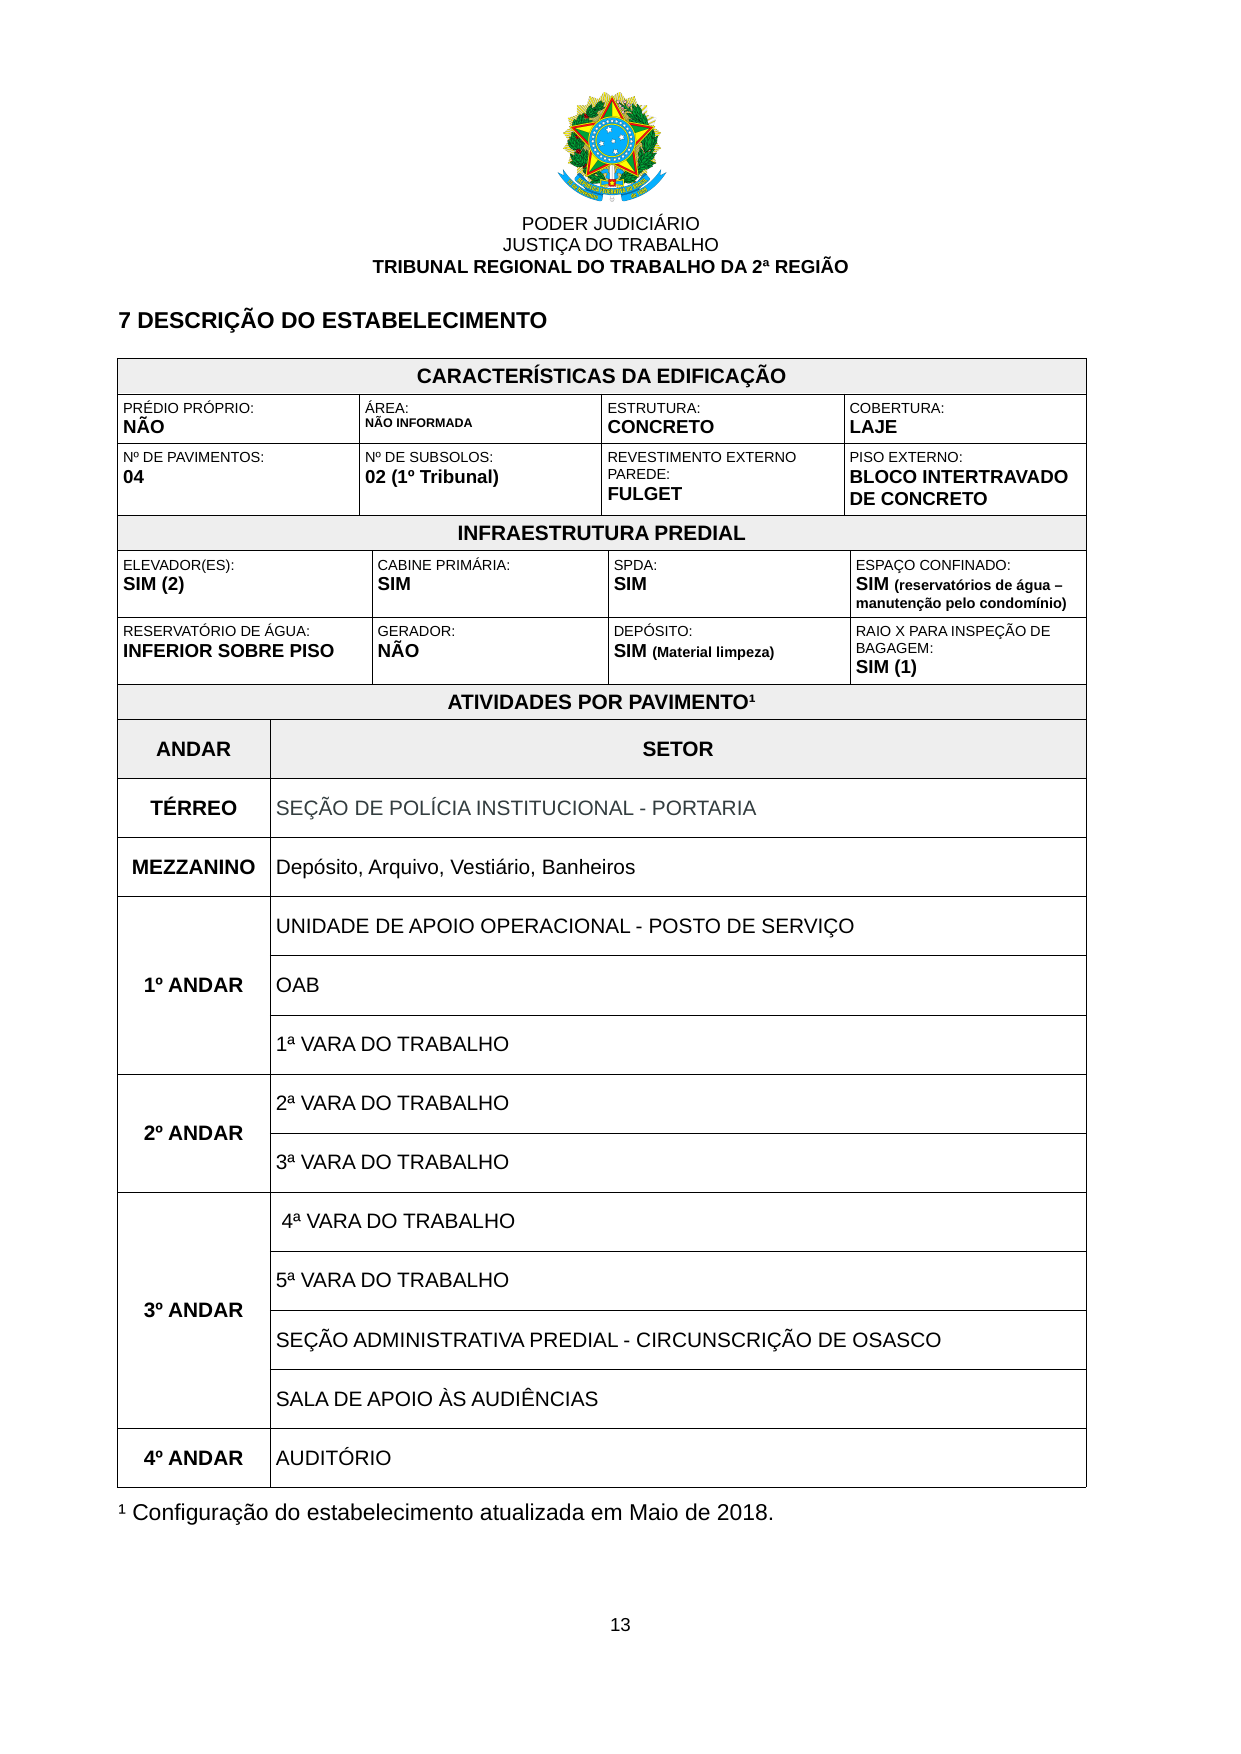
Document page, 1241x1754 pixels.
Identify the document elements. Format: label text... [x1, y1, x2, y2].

table_cell GERADOR: NÃO [373, 618, 608, 684]
table_cell DEPÓSITO: SIM (Material limpeza) [609, 618, 850, 684]
table_cell 1ª VARA DO TRABALHO [271, 1016, 1086, 1073]
table_cell Nº DE SUBSOLOS: 02 (1º Tribunal) [360, 444, 601, 515]
table_cell REVESTIMENTO EXTERNO PAREDE: FULGET [602, 444, 844, 515]
text ¹ Configuração do estabelecimento atualizada em Maio de 2018. [118, 1499, 1122, 1525]
table_cell 3º ANDAR [118, 1193, 270, 1428]
table_cell SETOR [271, 720, 1086, 778]
table_cell PRÉDIO PRÓPRIO: NÃO [118, 395, 359, 443]
table_cell 2ª VARA DO TRABALHO [271, 1075, 1086, 1133]
table_cell UNIDADE DE APOIO OPERACIONAL - POSTO DE SERVIÇO [271, 897, 1086, 955]
table_cell SALA DE APOIO ÀS AUDIÊNCIAS [271, 1370, 1086, 1428]
table_cell SPDA: SIM [609, 551, 850, 617]
table_cell PISO EXTERNO: BLOCO INTERTRAVADO DE CONCRETO [845, 444, 1086, 515]
table_cell OAB [271, 956, 1086, 1014]
table_cell ÁREA: NÃO INFORMADA [360, 395, 601, 443]
table_cell Nº DE PAVIMENTOS: 04 [118, 444, 359, 515]
table_cell ATIVIDADES POR PAVIMENTO¹ [118, 685, 1086, 719]
table_cell CABINE PRIMÁRIA: SIM [373, 551, 608, 617]
table_cell 5ª VARA DO TRABALHO [271, 1252, 1086, 1310]
table_cell INFRAESTRUTURA PREDIAL [118, 516, 1086, 550]
table_cell 3ª VARA DO TRABALHO [271, 1134, 1086, 1192]
table_cell 1º ANDAR [118, 897, 270, 1073]
table_cell MEZZANINO [118, 838, 270, 896]
subtitle 7 DESCRIÇÃO DO ESTABELECIMENTO [118, 307, 1122, 333]
table_cell SEÇÃO DE POLÍCIA INSTITUCIONAL - PORTARIA [271, 779, 1086, 837]
table_cell SEÇÃO ADMINISTRATIVA PREDIAL - CIRCUNSCRIÇÃO DE OSASCO [271, 1311, 1086, 1369]
table_cell COBERTURA: LAJE [845, 395, 1086, 443]
table_cell ANDAR [118, 720, 270, 778]
table_cell AUDITÓRIO [271, 1429, 1086, 1487]
table_cell ELEVADOR(ES): SIM (2) [118, 551, 372, 617]
table_cell ESTRUTURA: CONCRETO [602, 395, 844, 443]
table_cell ESPAÇO CONFINADO: SIM (reservatórios de água – manutenção pelo condomínio) [851, 551, 1086, 617]
table_cell RAIO X PARA INSPEÇÃO DE BAGAGEM: SIM (1) [851, 618, 1086, 684]
table_cell RESERVATÓRIO DE ÁGUA: INFERIOR SOBRE PISO [118, 618, 372, 684]
table_cell 4ª VARA DO TRABALHO [271, 1193, 1086, 1251]
table_cell 4º ANDAR [118, 1429, 270, 1487]
table_header CARACTERÍSTICAS DA EDIFICAÇÃO [118, 359, 1086, 393]
table_cell TÉRREO [118, 779, 270, 837]
table_cell 2º ANDAR [118, 1075, 270, 1192]
table_cell Depósito, Arquivo, Vestiário, Banheiros [271, 838, 1086, 896]
